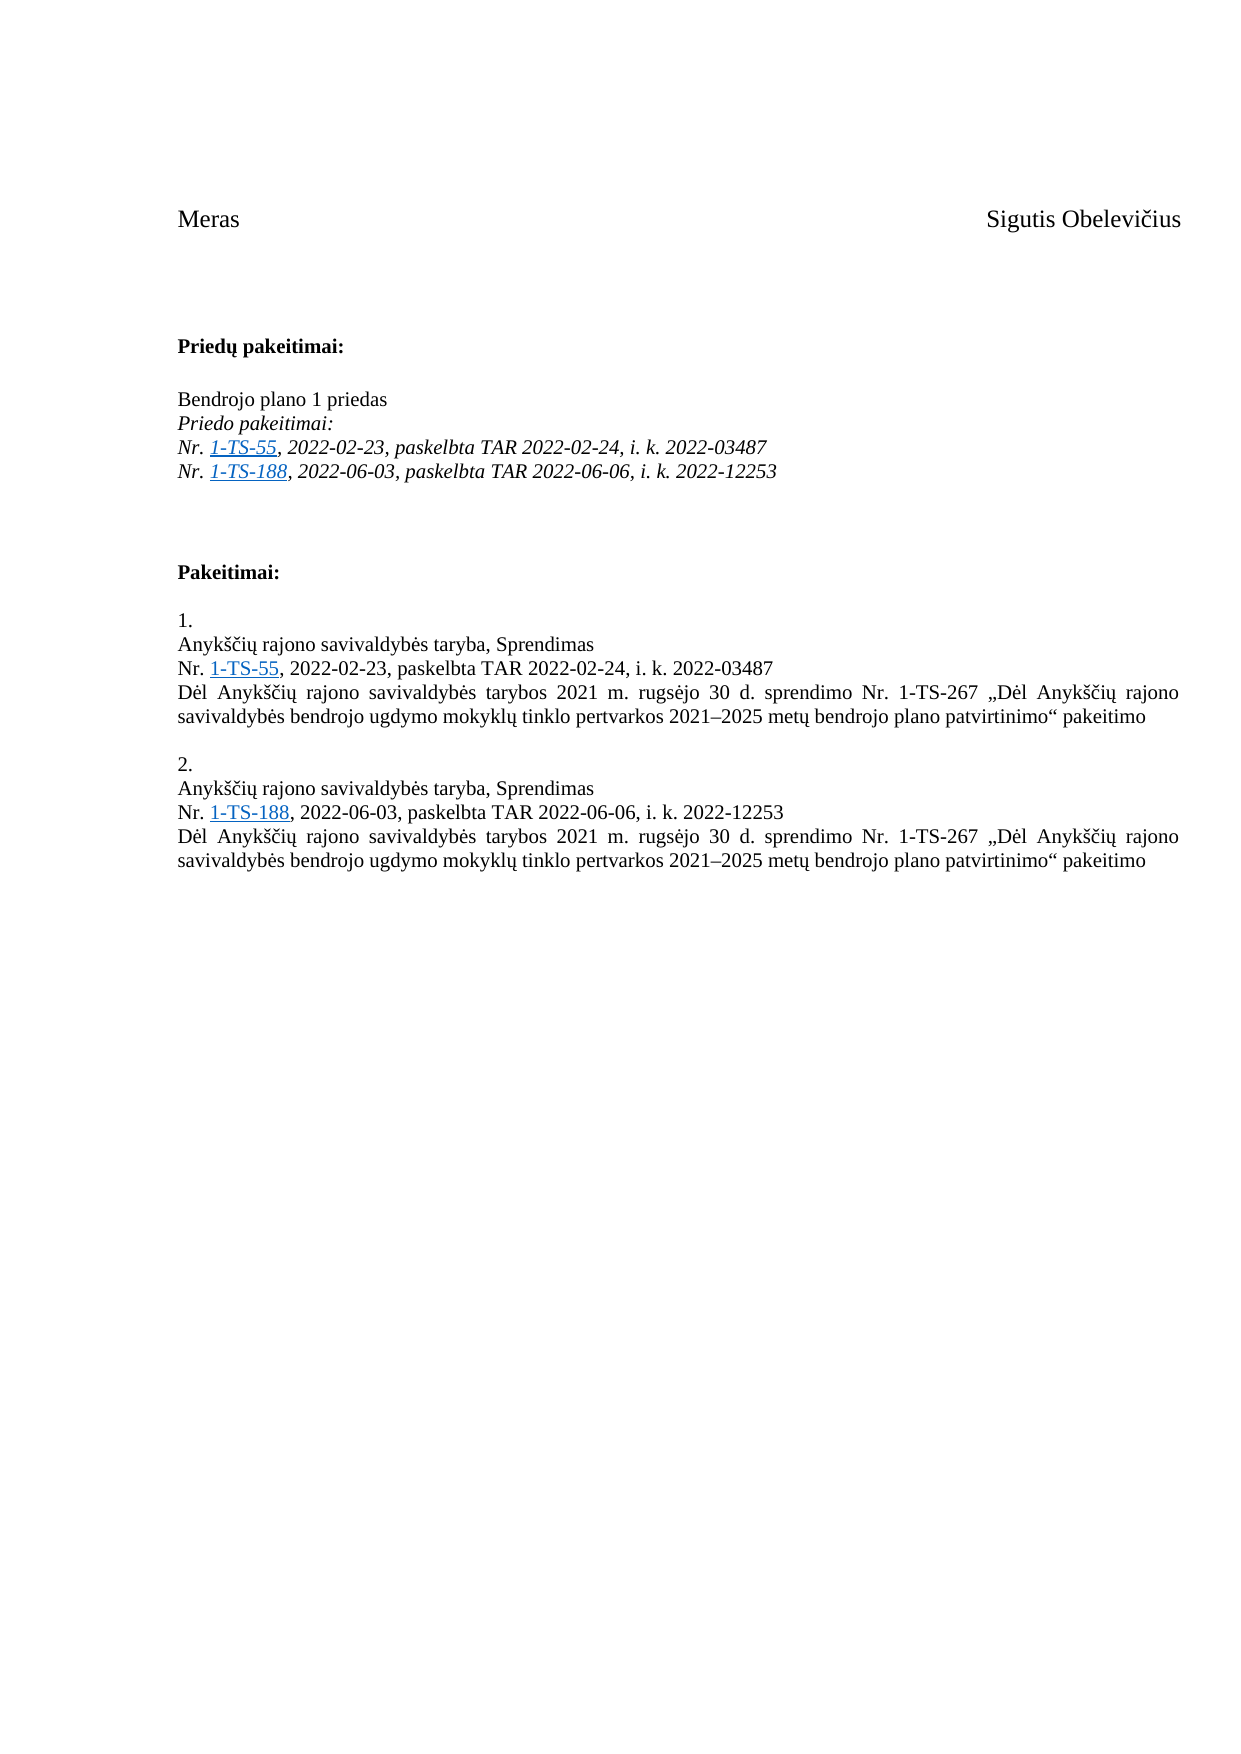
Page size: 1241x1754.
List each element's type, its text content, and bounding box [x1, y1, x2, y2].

text Dėl Anykščių rajono savivaldybės tarybos 2021 m. rugsėjo 30 d. sprendimo Nr. 1-TS-267 „Dėl Anykščių rajono savivaldybės bendrojo ugdymo mokyklų tinklo pertvarkos 2021–2025 metų bendrojo plano patvirtinimo“ pakeitimo [177, 824, 1181, 872]
text Nr. 1-TS-55, 2022-02-23, paskelbta TAR 2022-02-24, i. k. 2022-03487 [177, 435, 1181, 459]
text Dėl Anykščių rajono savivaldybės tarybos 2021 m. rugsėjo 30 d. sprendimo Nr. 1-TS-267 „Dėl Anykščių rajono savivaldybės bendrojo ugdymo mokyklų tinklo pertvarkos 2021–2025 metų bendrojo plano patvirtinimo“ pakeitimo [177, 680, 1181, 728]
text Anykščių rajono savivaldybės taryba, Sprendimas [177, 632, 1181, 656]
text Meras Sigutis Obelevičius [177, 204, 1181, 233]
text Pakeitimai: [177, 560, 1181, 584]
text Nr. 1-TS-188, 2022-06-03, paskelbta TAR 2022-06-06, i. k. 2022-12253 [177, 800, 1181, 824]
text Anykščių rajono savivaldybės taryba, Sprendimas [177, 776, 1181, 800]
text Bendrojo plano 1 priedas [177, 387, 1181, 411]
text 1. [177, 608, 1181, 632]
text 2. [177, 752, 1181, 776]
text Priedų pakeitimai: [177, 334, 1181, 358]
text Priedo pakeitimai: [177, 411, 1181, 435]
text Nr. 1-TS-55, 2022-02-23, paskelbta TAR 2022-02-24, i. k. 2022-03487 [177, 656, 1181, 680]
text Nr. 1-TS-188, 2022-06-03, paskelbta TAR 2022-06-06, i. k. 2022-12253 [177, 459, 1181, 483]
